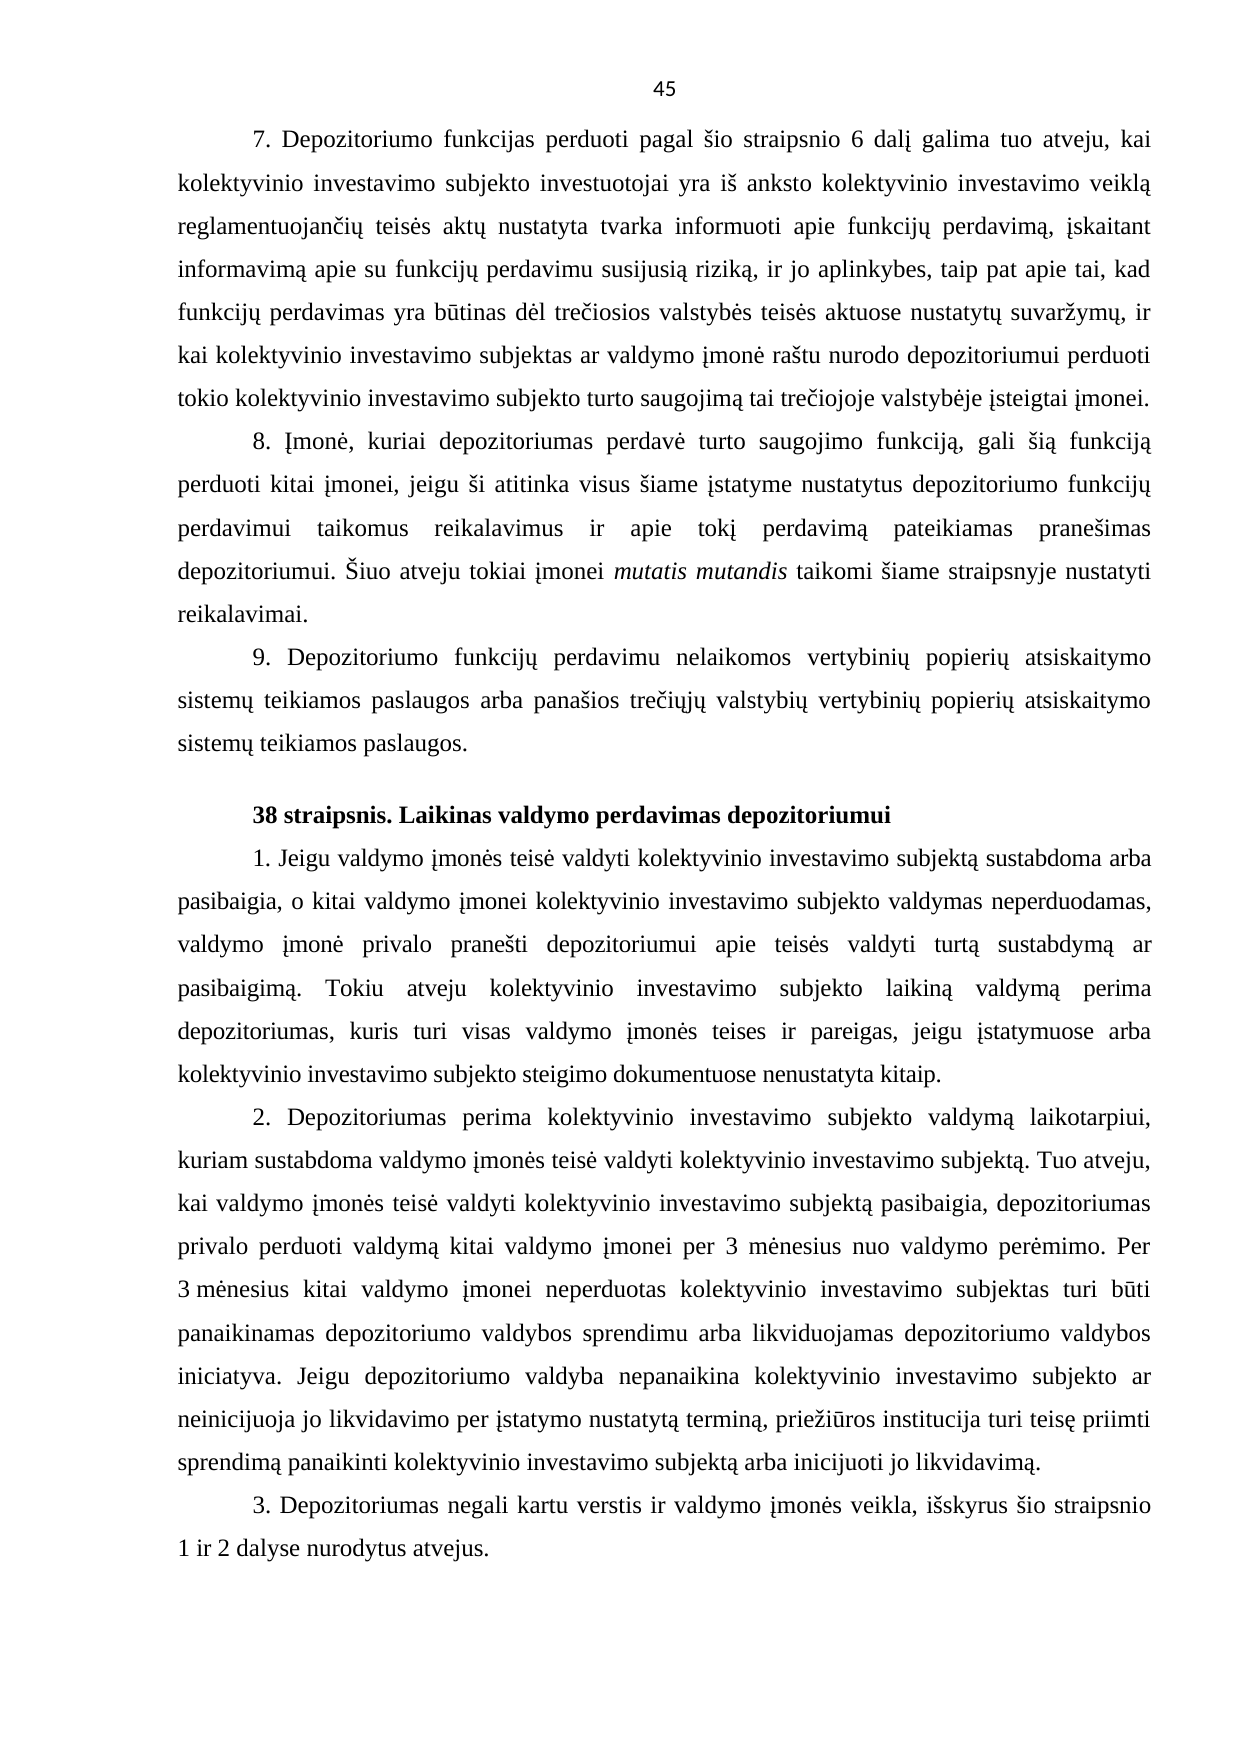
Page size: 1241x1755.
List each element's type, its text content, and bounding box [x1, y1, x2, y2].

text 1. Jeigu valdymo įmonės teisė valdyti kolektyvinio investavimo subjektą sustabdoma arba pasibaigia, o kitai valdymo įmonei kolektyvinio investavimo subjekto valdymas neperduodamas, valdymo įmonė privalo pranešti depozitoriumui apie teisės valdyti turtą sustabdymą ar pasibaigimą. Tokiu atveju kolektyvinio investavimo subjekto laikiną valdymą perima depozitoriumas, kuris turi visas valdymo įmonės teises ir pareigas, jeigu įstatymuose arba kolektyvinio investavimo subjekto steigimo dokumentuose nenustatyta kitaip. [177, 843, 1152, 1088]
text 9. Depozitoriumo funkcijų perdavimu nelaikomos vertybinių popierių atsiskaitymo sistemų teikiamos paslaugos arba panašios trečiųjų valstybių vertybinių popierių atsiskaitymo sistemų teikiamos paslaugos. [177, 642, 1152, 757]
text 8. Įmonė, kuriai depozitoriumas perdavė turto saugojimo funkciją, gali šią funkciją perduoti kitai įmonei, jeigu ši atitinka visus šiame įstatyme nustatytus depozitoriumo funkcijų perdavimui taikomus reikalavimus ir apie tokį perdavimą pateikiamas pranešimas depozitoriumui. Šiuo atveju tokiai įmonei mutatis mutandis taikomi šiame straipsnyje nustatyti reikalavimai. [177, 426, 1152, 628]
text 38 straipsnis. Laikinas valdymo perdavimas depozitoriumui [252, 800, 1152, 829]
text 7. Depozitoriumo funkcijas perduoti pagal šio straipsnio 6 dalį galima tuo atveju, kai kolektyvinio investavimo subjekto investuotojai yra iš anksto kolektyvinio investavimo veiklą reglamentuojančių teisės aktų nustatyta tvarka informuoti apie funkcijų perdavimą, įskaitant informavimą apie su funkcijų perdavimu susijusią riziką, ir jo aplinkybes, taip pat apie tai, kad funkcijų perdavimas yra būtinas dėl trečiosios valstybės teisės aktuose nustatytų suvaržymų, ir kai kolektyvinio investavimo subjektas ar valdymo įmonė raštu nurodo depozitoriumui perduoti tokio kolektyvinio investavimo subjekto turto saugojimą tai trečiojoje valstybėje įsteigtai įmonei. [177, 124, 1152, 412]
text 3. Depozitoriumas negali kartu verstis ir valdymo įmonės veikla, išskyrus šio straipsnio 1 ir 2 dalyse nurodytus atvejus. [177, 1490, 1152, 1562]
text 2. Depozitoriumas perima kolektyvinio investavimo subjekto valdymą laikotarpiui, kuriam sustabdoma valdymo įmonės teisė valdyti kolektyvinio investavimo subjektą. Tuo atveju, kai valdymo įmonės teisė valdyti kolektyvinio investavimo subjektą pasibaigia, depozitoriumas privalo perduoti valdymą kitai valdymo įmonei per 3 mėnesius nuo valdymo perėmimo. Per 3 mėnesius kitai valdymo įmonei neperduotas kolektyvinio investavimo subjektas turi būti panaikinamas depozitoriumo valdybos sprendimu arba likviduojamas depozitoriumo valdybos iniciatyva. Jeigu depozitoriumo valdyba nepanaikina kolektyvinio investavimo subjekto ar neinicijuoja jo likvidavimo per įstatymo nustatytą terminą, priežiūros institucija turi teisę priimti sprendimą panaikinti kolektyvinio investavimo subjektą arba inicijuoti jo likvidavimą. [177, 1102, 1152, 1476]
